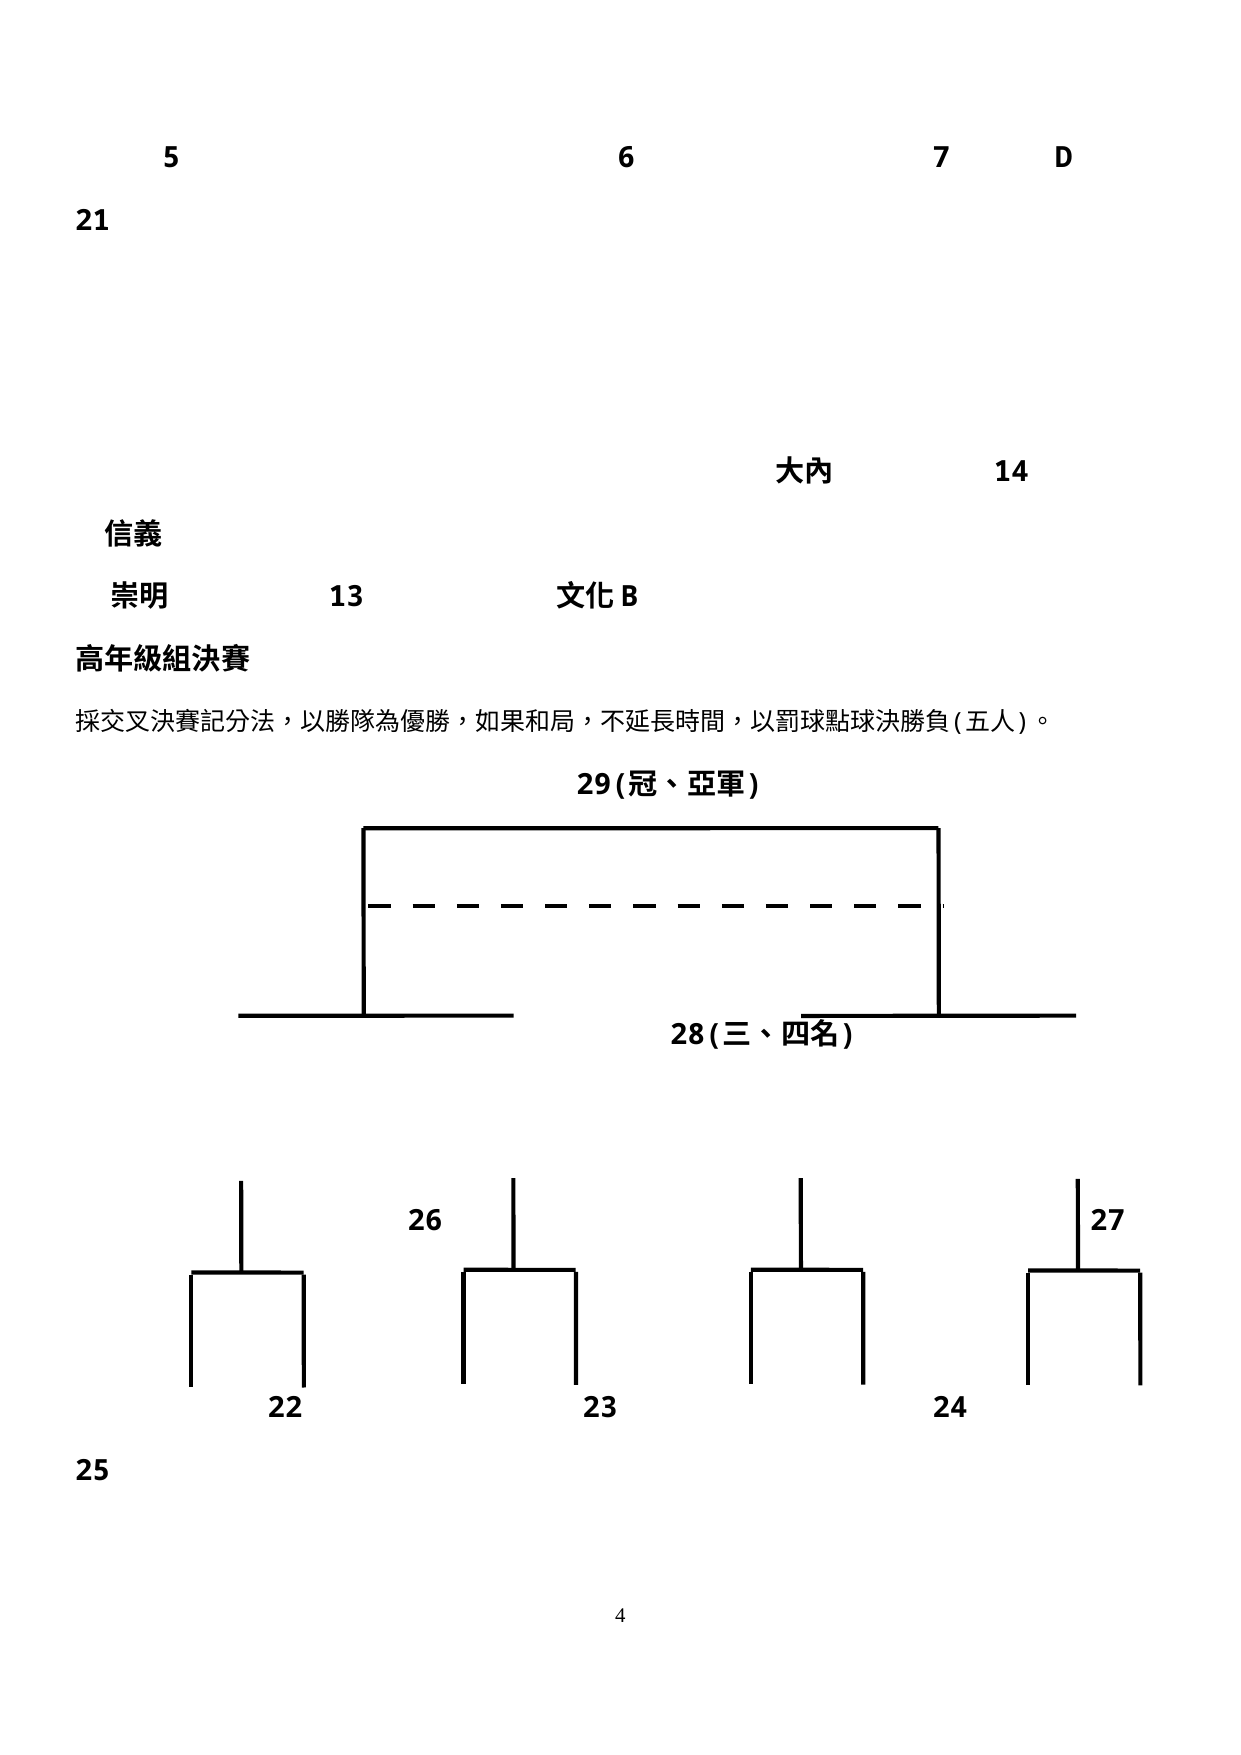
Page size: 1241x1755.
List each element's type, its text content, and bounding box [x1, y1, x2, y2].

text 29(冠、亞軍) [75, 740, 1165, 802]
text 採交叉決賽記分法，以勝隊為優勝，如果和局，不延長時間，以罰球點球決勝負(五人)。 [75, 677, 1165, 740]
text 崇明 13 文化B [75, 552, 1165, 615]
text 大內 14 信義 [75, 427, 1165, 552]
text 5 6 7 D 21 [75, 115, 1165, 240]
text 28(三、四名) [75, 990, 1165, 1052]
text 26 27 [75, 1177, 1165, 1240]
text 高年級組決賽 [75, 615, 1165, 677]
text 22 23 24 25 [75, 1365, 1165, 1490]
